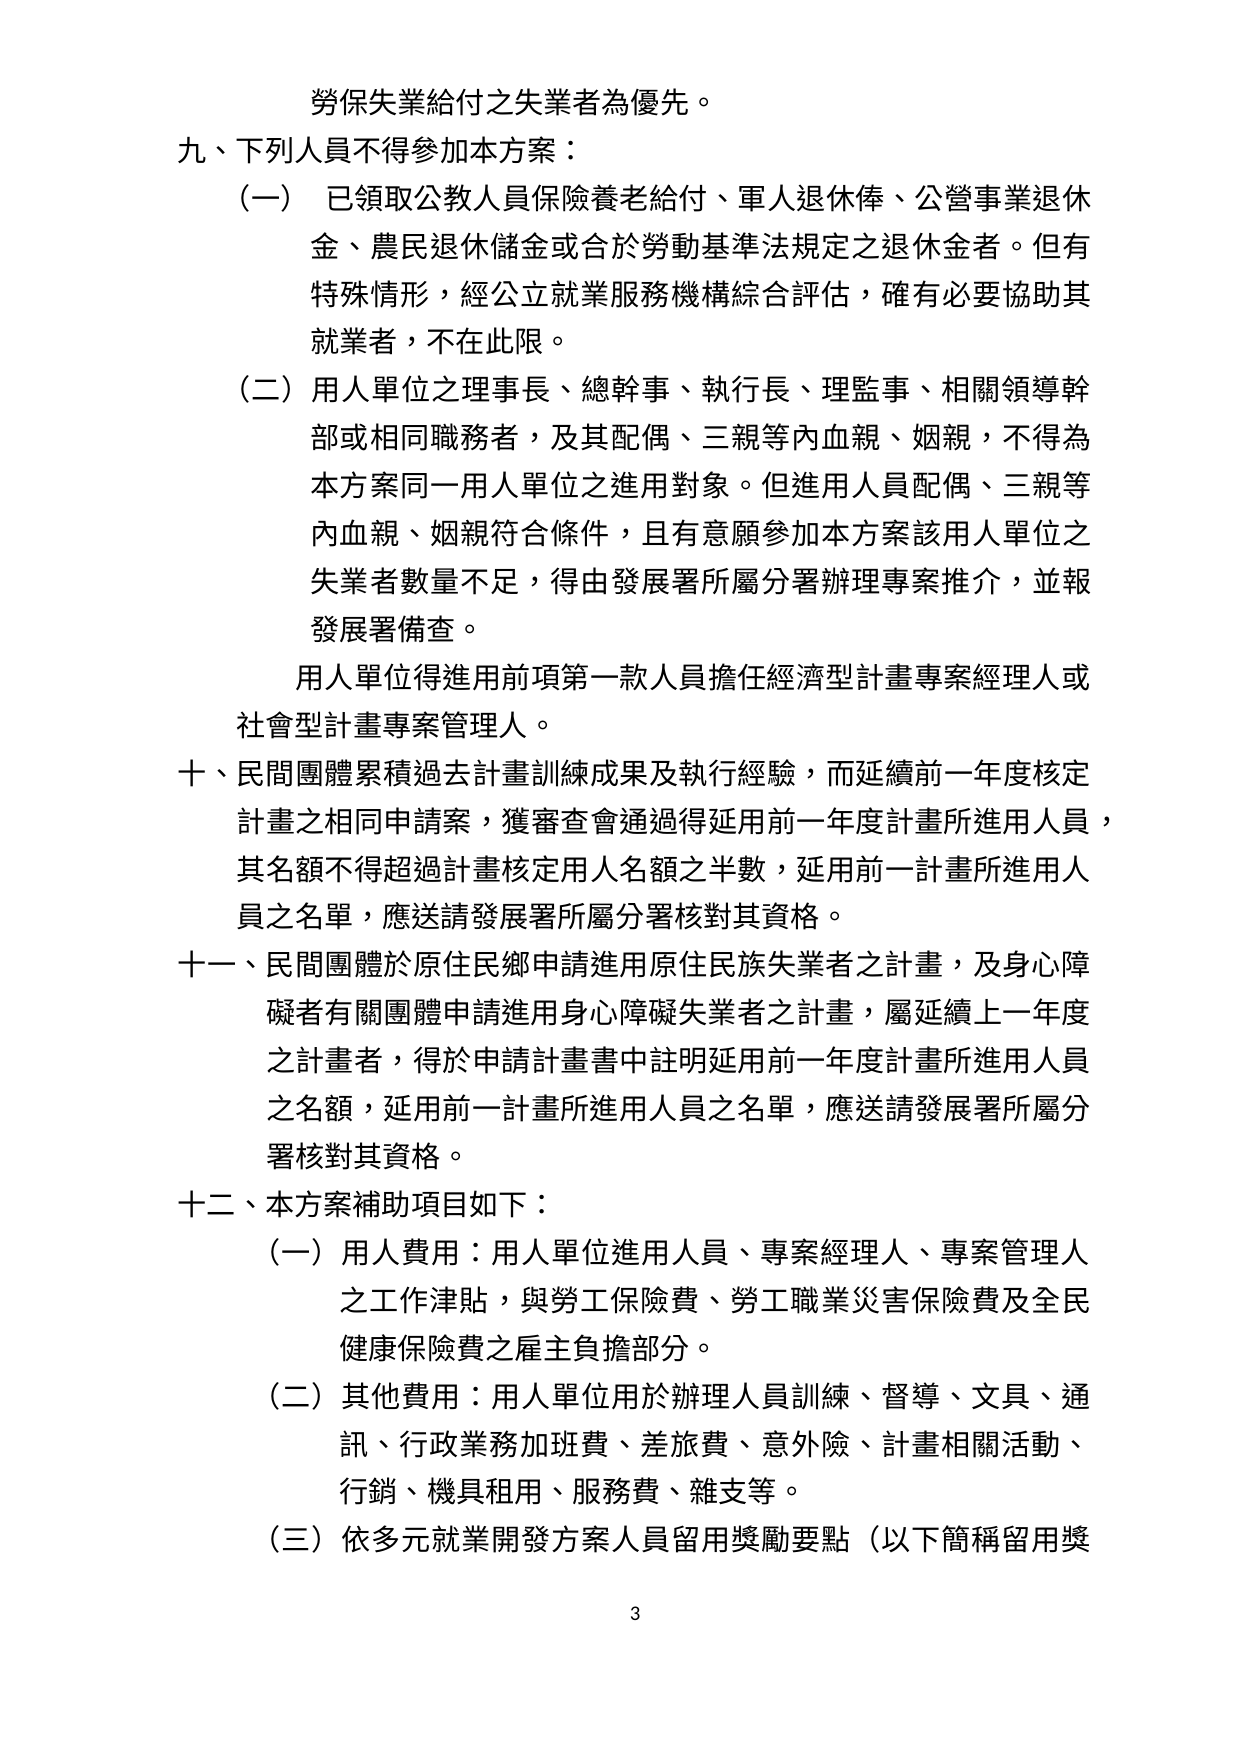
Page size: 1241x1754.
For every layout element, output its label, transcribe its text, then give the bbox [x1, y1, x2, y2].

text 九、下列人員不得參加本方案： [177, 123, 1092, 171]
text 用人單位得進用前項第一款人員擔任經濟型計畫專案經理人或社會型計畫專案管理人。 [236, 650, 1092, 746]
text 勞保失業給付之失業者為優先。 [222, 75, 1092, 123]
text （二）其他費用：用人單位用於辦理人員訓練、督導、文具、通訊、行政業務加班費、差旅費、意外險、計畫相關活動、行銷、機具租用、服務費、雜支等。 [251, 1369, 1092, 1512]
text （二）用人單位之理事長、總幹事、執行長、理監事、相關領導幹部或相同職務者，及其配偶、三親等內血親、姻親，不得為本方案同一用人單位之進用對象。但進用人員配偶、三親等內血親、姻親符合條件，且有意願參加本方案該用人單位之失業者數量不足，得由發展署所屬分署辦理專案推介，並報發展署備查。 [222, 362, 1092, 650]
text 十一、民間團體於原住民鄉申請進用原住民族失業者之計畫，及身心障礙者有關團體申請進用身心障礙失業者之計畫，屬延續上一年度之計畫者，得於申請計畫書中註明延用前一年度計畫所進用人員之名額，延用前一計畫所進用人員之名單，應送請發展署所屬分署核對其資格。 [177, 937, 1092, 1177]
text 十二、本方案補助項目如下： [177, 1177, 1092, 1225]
text （三）依多元就業開發方案人員留用獎勵要點（以下簡稱留用獎 [251, 1512, 1092, 1560]
text 十、民間團體累積過去計畫訓練成果及執行經驗，而延續前一年度核定計畫之相同申請案，獲審查會通過得延用前一年度計畫所進用人員，其名額不得超過計畫核定用人名額之半數，延用前一計畫所進用人員之名單，應送請發展署所屬分署核對其資格。 [177, 746, 1092, 937]
text （一）用人費用：用人單位進用人員、專案經理人、專案管理人之工作津貼，與勞工保險費、勞工職業災害保險費及全民健康保險費之雇主負擔部分。 [251, 1225, 1092, 1369]
text （一） 已領取公教人員保險養老給付、軍人退休俸、公營事業退休金、農民退休儲金或合於勞動基準法規定之退休金者。但有特殊情形，經公立就業服務機構綜合評估，確有必要協助其就業者，不在此限。 [222, 171, 1092, 362]
